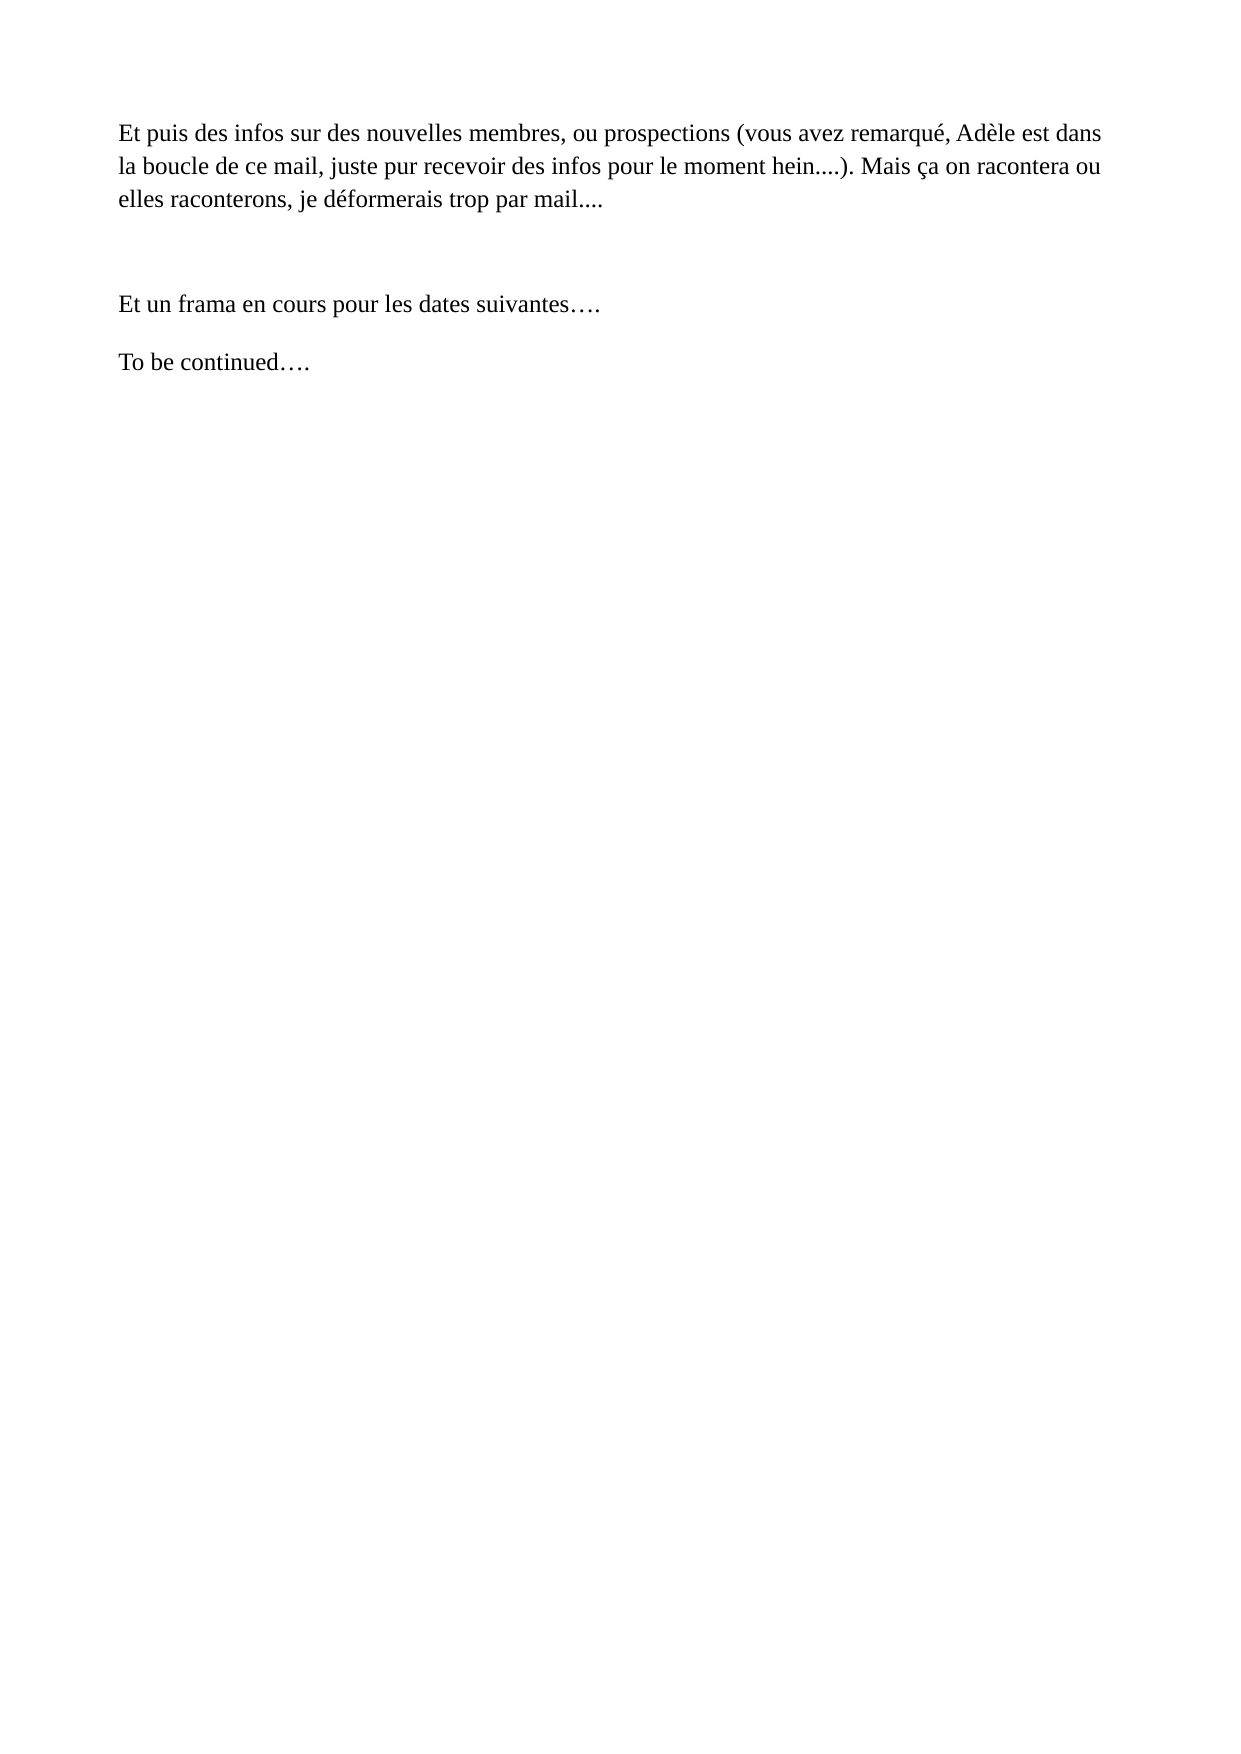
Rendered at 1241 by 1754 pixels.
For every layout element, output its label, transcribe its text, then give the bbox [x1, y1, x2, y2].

text Et un frama en cours pour les dates suivantes…. [118, 289, 1122, 318]
text To be continued…. [118, 347, 1122, 376]
text Et puis des infos sur des nouvelles membres, ou prospections (vous avez remarqué, Adèle est dans la boucle de ce mail, juste pur recevoir des infos pour le moment hein....). Mais ça on racontera ou elles raconterons, je déformerais trop par mail.... [118, 118, 1122, 213]
